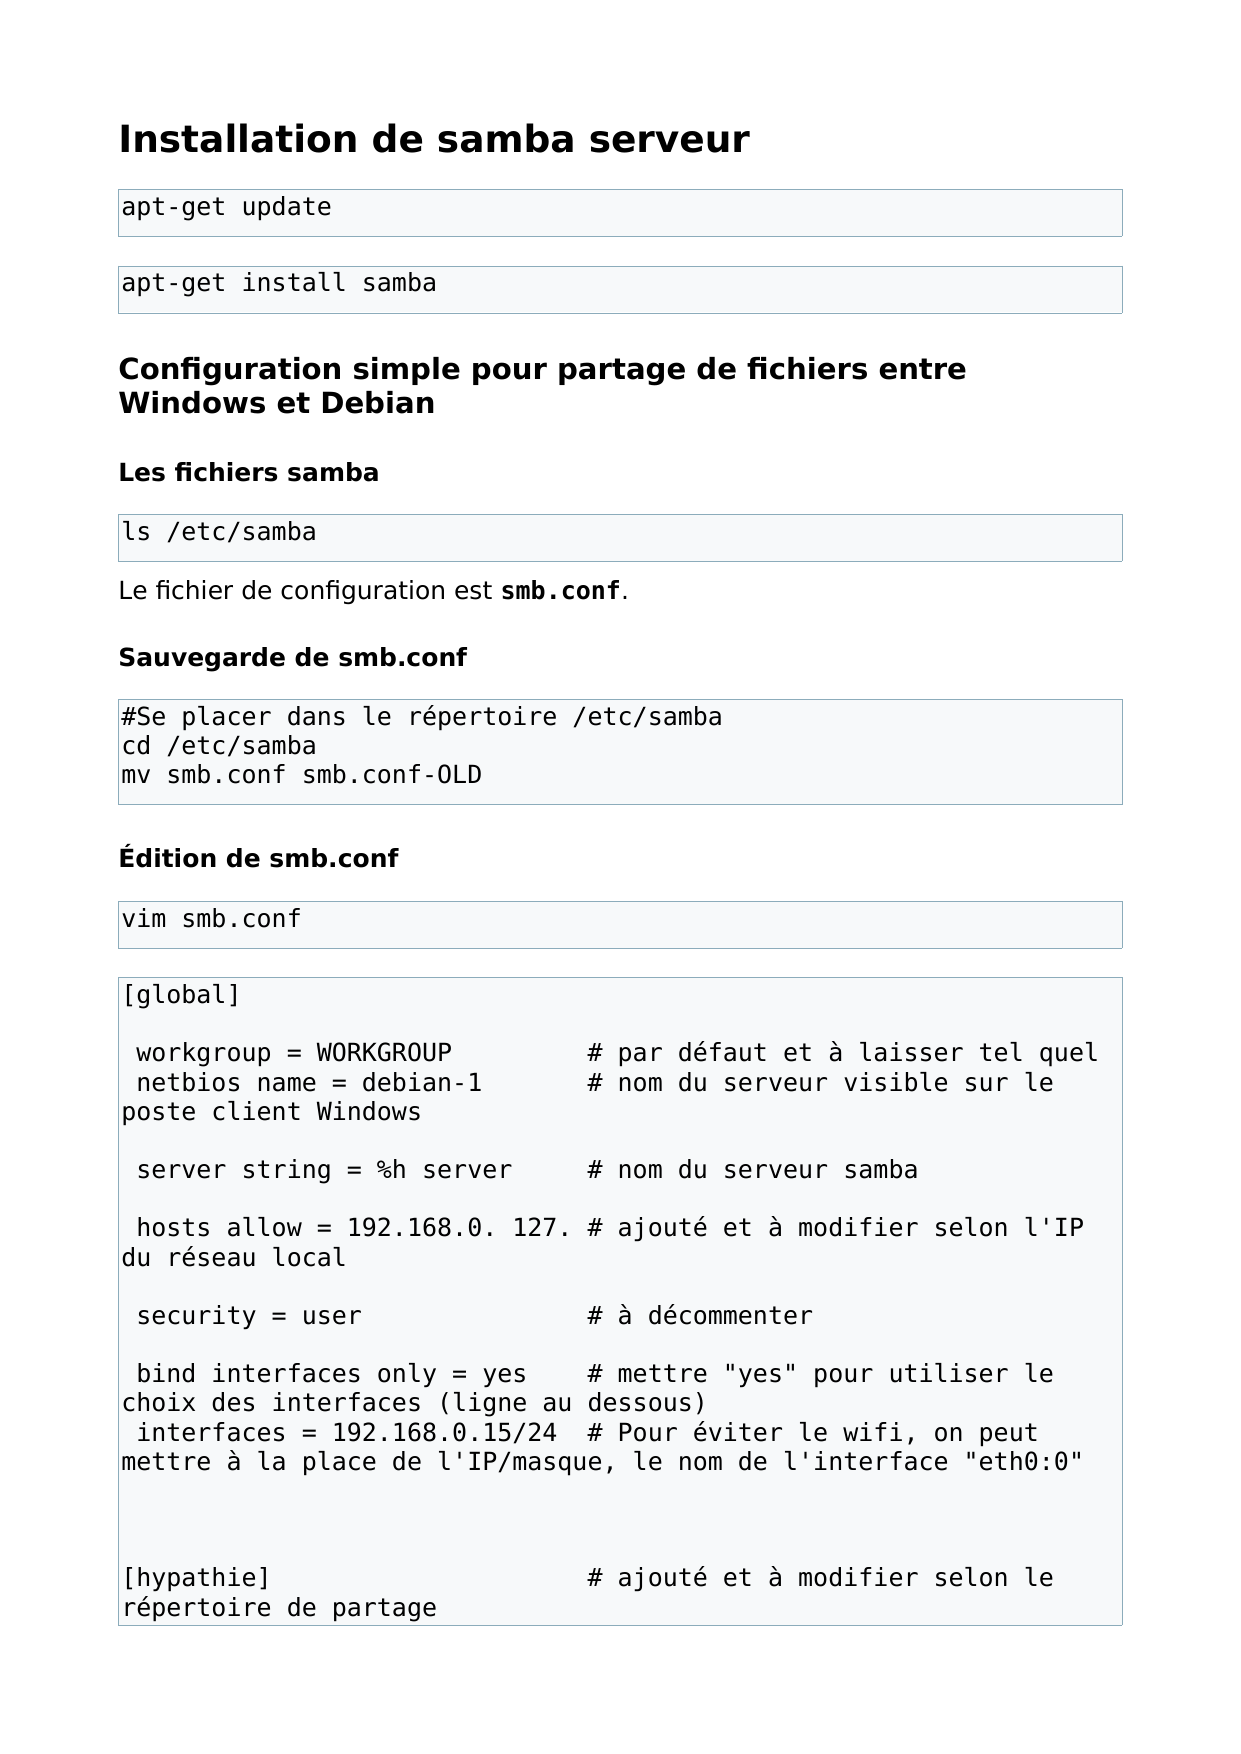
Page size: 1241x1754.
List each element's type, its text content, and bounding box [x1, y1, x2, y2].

table_header apt-get update [119, 190, 1122, 236]
text Le fichier de configuration est smb.conf. [118, 576, 1122, 605]
table_header [global] workgroup = WORKGROUP # par défaut et à laisser tel quel netbios name = debian-1 # nom du serveur visible sur le poste client Windows server string = %h server # nom du serveur samba hosts allow = 192.168.0. 127. # ajouté et à modifier selon l'IP du réseau local security = user # à décommenter bind interfaces only = yes # mettre "yes" pour utiliser le choix des interfaces (ligne au dessous) interfaces = 192.168.0.15/24 # Pour éviter le wifi, on peut mettre à la place de l'IP/masque, le nom de l'interface "eth0:0" [hypathie] # ajouté et à modifier selon le répertoire de partage [119, 978, 1122, 1625]
table_header #Se placer dans le répertoire /etc/samba cd /etc/samba mv smb.conf smb.conf-OLD [119, 700, 1122, 804]
table_header ls /etc/samba [119, 515, 1122, 561]
subtitle Configuration simple pour partage de fichiers entre Windows et Debian [118, 352, 1122, 420]
subtitle Installation de samba serveur [118, 118, 1122, 162]
subtitle Les fichiers samba [118, 458, 1122, 487]
subtitle Sauvegarde de smb.conf [118, 643, 1122, 672]
table_header apt-get install samba [119, 267, 1122, 312]
subtitle Édition de smb.conf [118, 844, 1122, 873]
table_header vim smb.conf [119, 902, 1122, 948]
